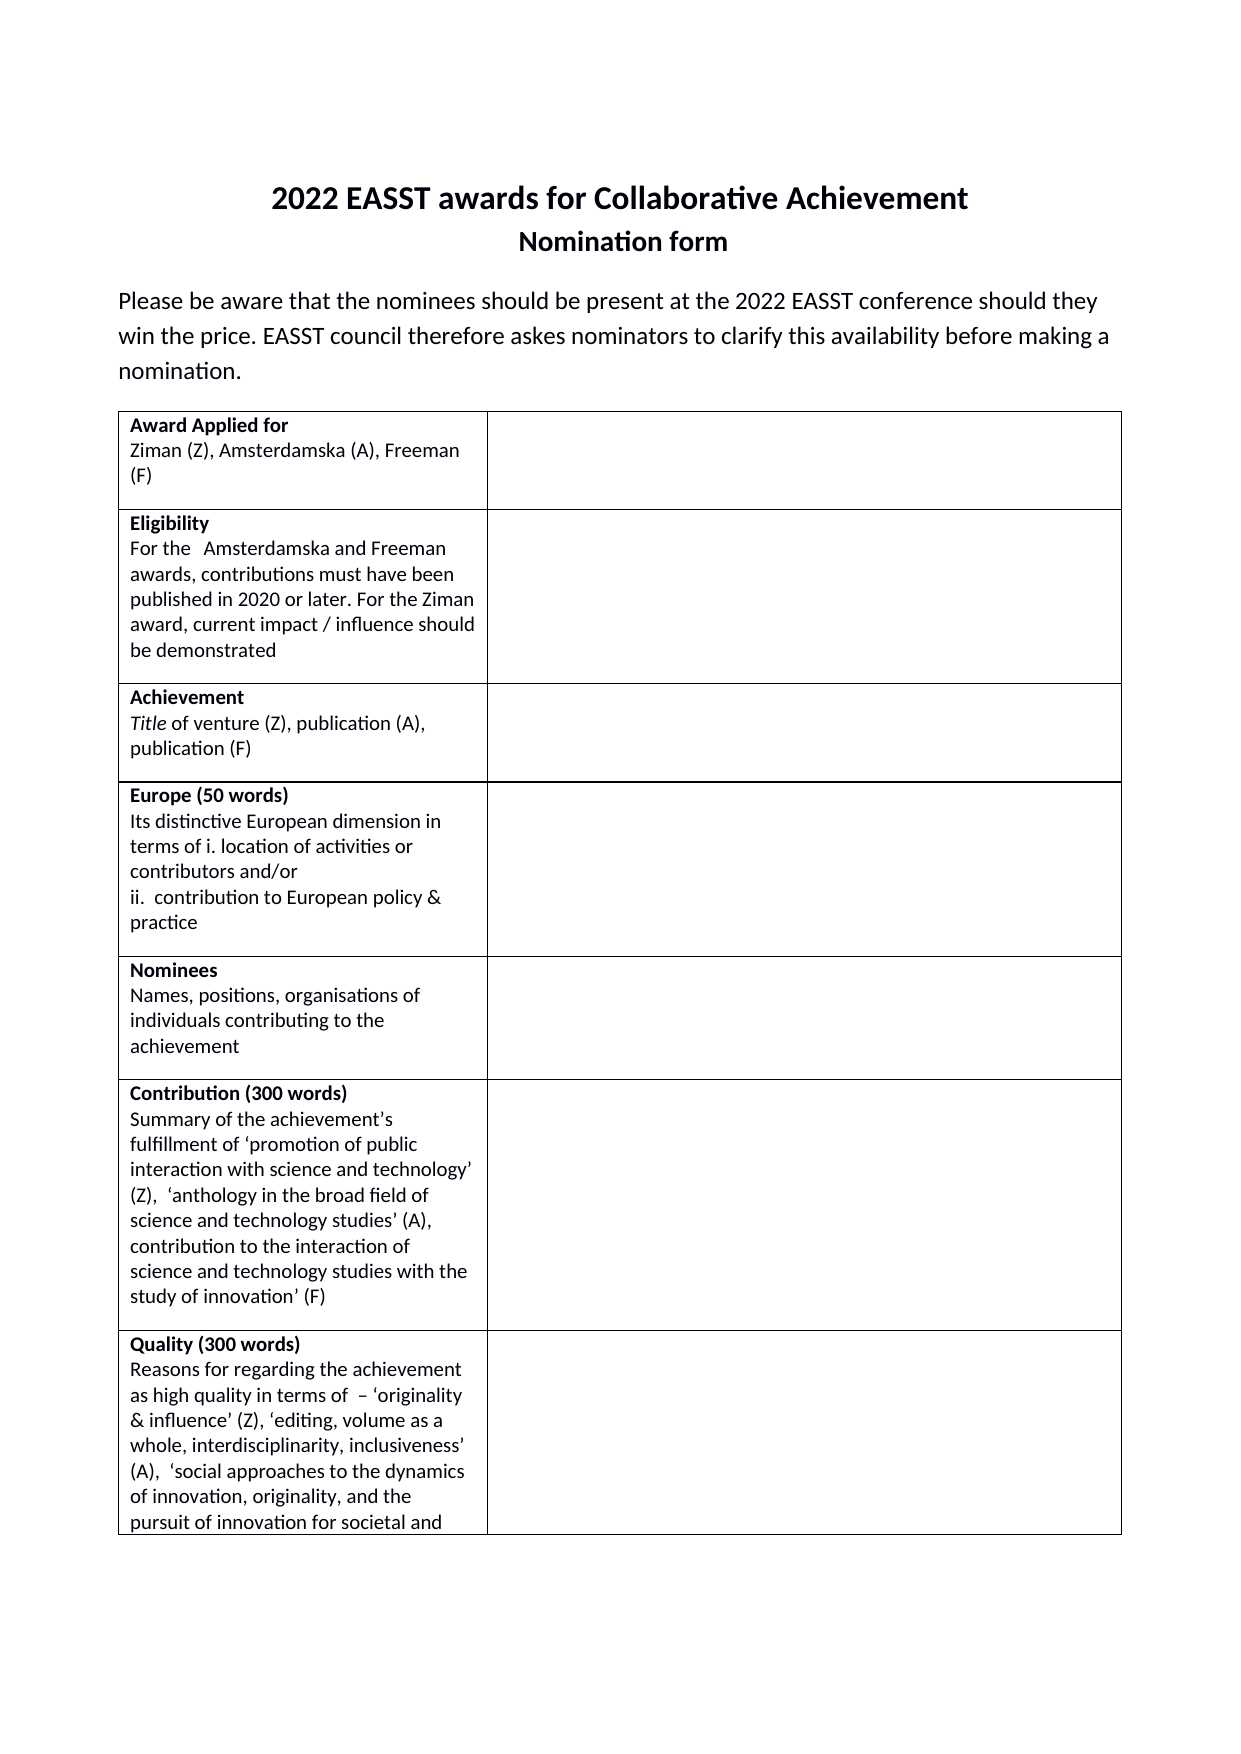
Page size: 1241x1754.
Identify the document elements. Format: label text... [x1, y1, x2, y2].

text Please be aware that the nominees should be present at the 2022 EASST conference should they win the price. EASST council therefore askes nominators to clarify this availability before making a nomination. [118, 285, 1122, 386]
table_cell [488, 783, 1121, 956]
text 2022 EASST awards for Collaborative Achievement Nomination form [118, 177, 1122, 259]
table_cell Europe (50 words) Its distinctive European dimension in terms of i. location of activities or contributors and/or ii. contribution to European policy & practice [119, 783, 487, 956]
table_cell [488, 1080, 1121, 1330]
table_cell Eligibility For the Amsterdamska and Freeman awards, contributions must have been published in 2020 or later. For the Ziman award, current impact / influence should be demonstrated [119, 510, 487, 683]
table_cell Contribution (300 words) Summary of the achievement’s fulfillment of ‘promotion of public interaction with science and technology’ (Z), ‘anthology in the broad field of science and technology studies’ (A), contribution to the interaction of science and technology studies with the study of innovation’ (F) [119, 1080, 487, 1330]
table_cell [488, 1331, 1121, 1534]
table_cell [488, 684, 1121, 781]
table_cell Nominees Names, positions, organisations of individuals contributing to the achievement [119, 957, 487, 1079]
table_cell [488, 957, 1121, 1079]
table_cell [488, 510, 1121, 683]
table_header Award Applied for Ziman (Z), Amsterdamska (A), Freeman (F) [119, 412, 487, 509]
table_cell Achievement Title of venture (Z), publication (A), publication (F) [119, 684, 487, 781]
table_header [488, 412, 1121, 509]
table_cell Quality (300 words) Reasons for regarding the achievement as high quality in terms of – ‘originality & influence’ (Z), ‘editing, volume as a whole, interdisciplinarity, inclusiveness’ (A), ‘social approaches to the dynamics of innovation, originality, and the pursuit of innovation for societal and [119, 1331, 487, 1534]
